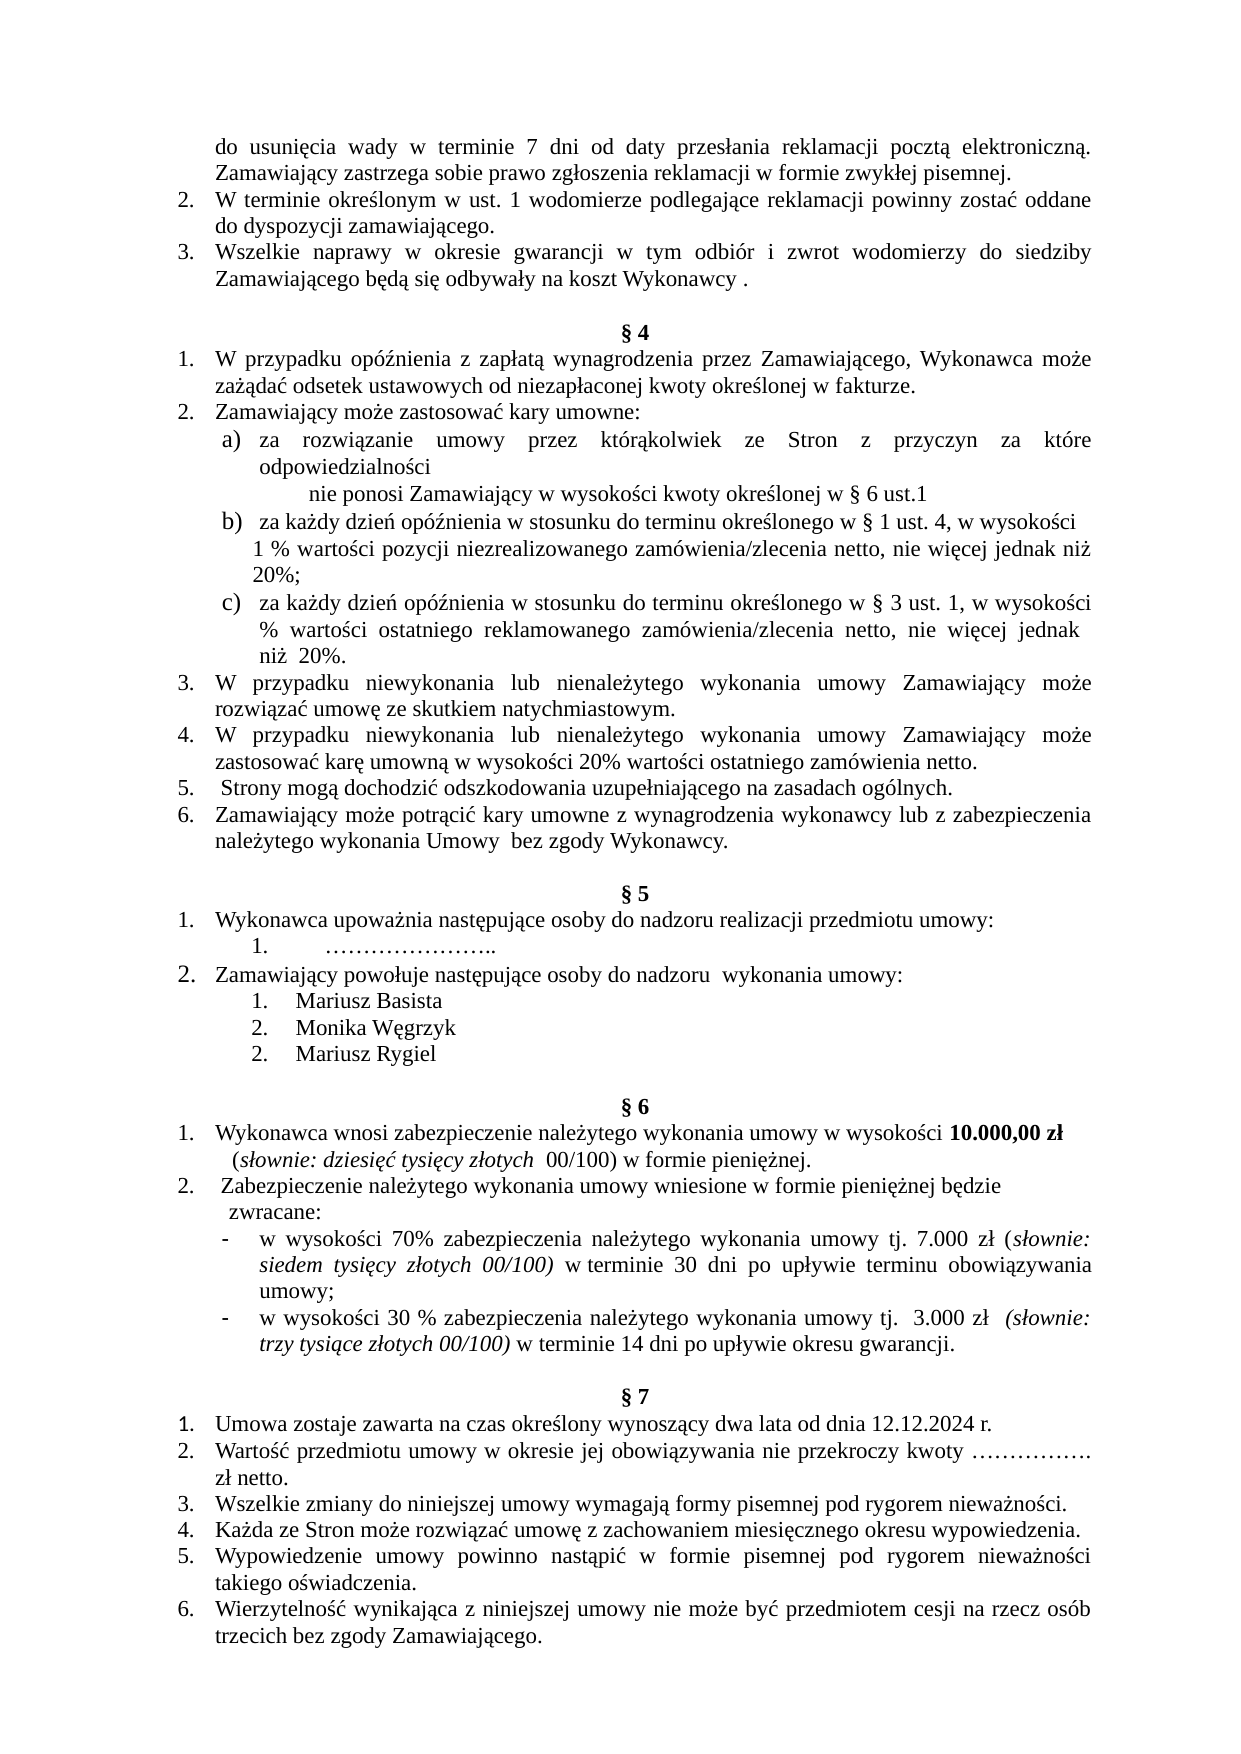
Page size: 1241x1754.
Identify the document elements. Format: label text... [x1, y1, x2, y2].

text § 5 [177, 880, 1093, 906]
list Zamawiający powołuje następujące osoby do nadzoru wykonania umowy: [177, 959, 1093, 987]
list Monika Węgrzyk [251, 1014, 1093, 1040]
list Zabezpieczenie należytego wykonania umowy wniesione w formie pieniężnej będzie [177, 1172, 1093, 1198]
list W przypadku niewykonania lub nienależytego wykonania umowy Zamawiający może rozwiązać umowę ze skutkiem natychmiastowym. [177, 669, 1093, 722]
text § 7 [177, 1383, 1093, 1409]
list Wykonawca upoważnia następujące osoby do nadzoru realizacji przedmiotu umowy: [177, 906, 1093, 932]
list do usunięcia wady w terminie 7 dni od daty przesłania reklamacji pocztą elektroniczną. Zamawiający zastrzega sobie prawo zgłoszenia reklamacji w formie zwykłej pisemnej. [177, 133, 1093, 186]
list Strony mogą dochodzić odszkodowania uzupełniającego na zasadach ogólnych. [177, 774, 1093, 801]
list Mariusz Basista [251, 987, 1093, 1014]
text (słownie: dziesięć tysięcy złotych 00/100) w formie pieniężnej. [192, 1146, 1093, 1172]
list Wypowiedzenie umowy powinno nastąpić w formie pisemnej pod rygorem nieważności takiego oświadczenia. [177, 1543, 1093, 1595]
list w wysokości 70% zabezpieczenia należytego wykonania umowy tj. 7.000 zł (słownie: siedem tysięcy złotych 00/100) w terminie 30 dni po upływie terminu obowiązywania umowy; [222, 1225, 1093, 1304]
list za rozwiązanie umowy przez którąkolwiek ze Stron z przyczyn za które odpowiedzialności [222, 424, 1093, 479]
text 1 % wartości pozycji niezrealizowanego zamówienia/zlecenia netto, nie więcej jednak niż 20%; [252, 535, 1093, 587]
list Zamawiający może potrącić kary umowne z wynagrodzenia wykonawcy lub z zabezpieczenia należytego wykonania Umowy bez zgody Wykonawcy. [177, 801, 1093, 853]
list Mariusz Rygiel [251, 1040, 1093, 1067]
text nie ponosi Zamawiający w wysokości kwoty określonej w § 6 ust.1 [156, 479, 1093, 506]
list za każdy dzień opóźnienia w stosunku do terminu określonego w § 3 ust. 1, w wysokości% wartości ostatniego reklamowanego zamówienia/zlecenia netto, nie więcej jednak niż 20%. [222, 587, 1093, 669]
text zwracane: [177, 1198, 1093, 1225]
list W przypadku opóźnienia z zapłatą wynagrodzenia przez Zamawiającego, Wykonawca może zażądać odsetek ustawowych od niezapłaconej kwoty określonej w fakturze. [177, 345, 1093, 398]
list W terminie określonym w ust. 1 wodomierze podlegające reklamacji powinny zostać oddane do dyspozycji zamawiającego. [177, 186, 1093, 238]
list w wysokości 30 % zabezpieczenia należytego wykonania umowy tj. 3.000 zł (słownie: trzy tysiące złotych 00/100) w terminie 14 dni po upływie okresu gwarancji. [222, 1304, 1093, 1356]
list ………………….. [251, 932, 1093, 959]
list Wszelkie zmiany do niniejszej umowy wymagają formy pisemnej pod rygorem nieważności. [177, 1490, 1093, 1516]
list Umowa zostaje zawarta na czas określony wynoszący dwa lata od dnia 12.12.2024 r. [177, 1409, 1093, 1437]
list W przypadku niewykonania lub nienależytego wykonania umowy Zamawiający może zastosować karę umowną w wysokości 20% wartości ostatniego zamówienia netto. [177, 722, 1093, 774]
text § 6 [177, 1093, 1093, 1119]
list Wartość przedmiotu umowy w okresie jej obowiązywania nie przekroczy kwoty ……………. zł netto. [177, 1437, 1093, 1490]
list Wierzytelność wynikająca z niniejszej umowy nie może być przedmiotem cesji na rzecz osób trzecich bez zgody Zamawiającego. [177, 1595, 1093, 1648]
list Zamawiający może zastosować kary umowne: [177, 398, 1093, 424]
list Każda ze Stron może rozwiązać umowę z zachowaniem miesięcznego okresu wypowiedzenia. [177, 1516, 1093, 1543]
list Wykonawca wnosi zabezpieczenie należytego wykonania umowy w wysokości 10.000,00 zł [177, 1119, 1093, 1146]
list Wszelkie naprawy w okresie gwarancji w tym odbiór i zwrot wodomierzy do siedziby Zamawiającego będą się odbywały na koszt Wykonawcy . [177, 238, 1093, 291]
list za każdy dzień opóźnienia w stosunku do terminu określonego w § 1 ust. 4, w wysokości [222, 506, 1093, 535]
text § 4 [177, 319, 1093, 345]
